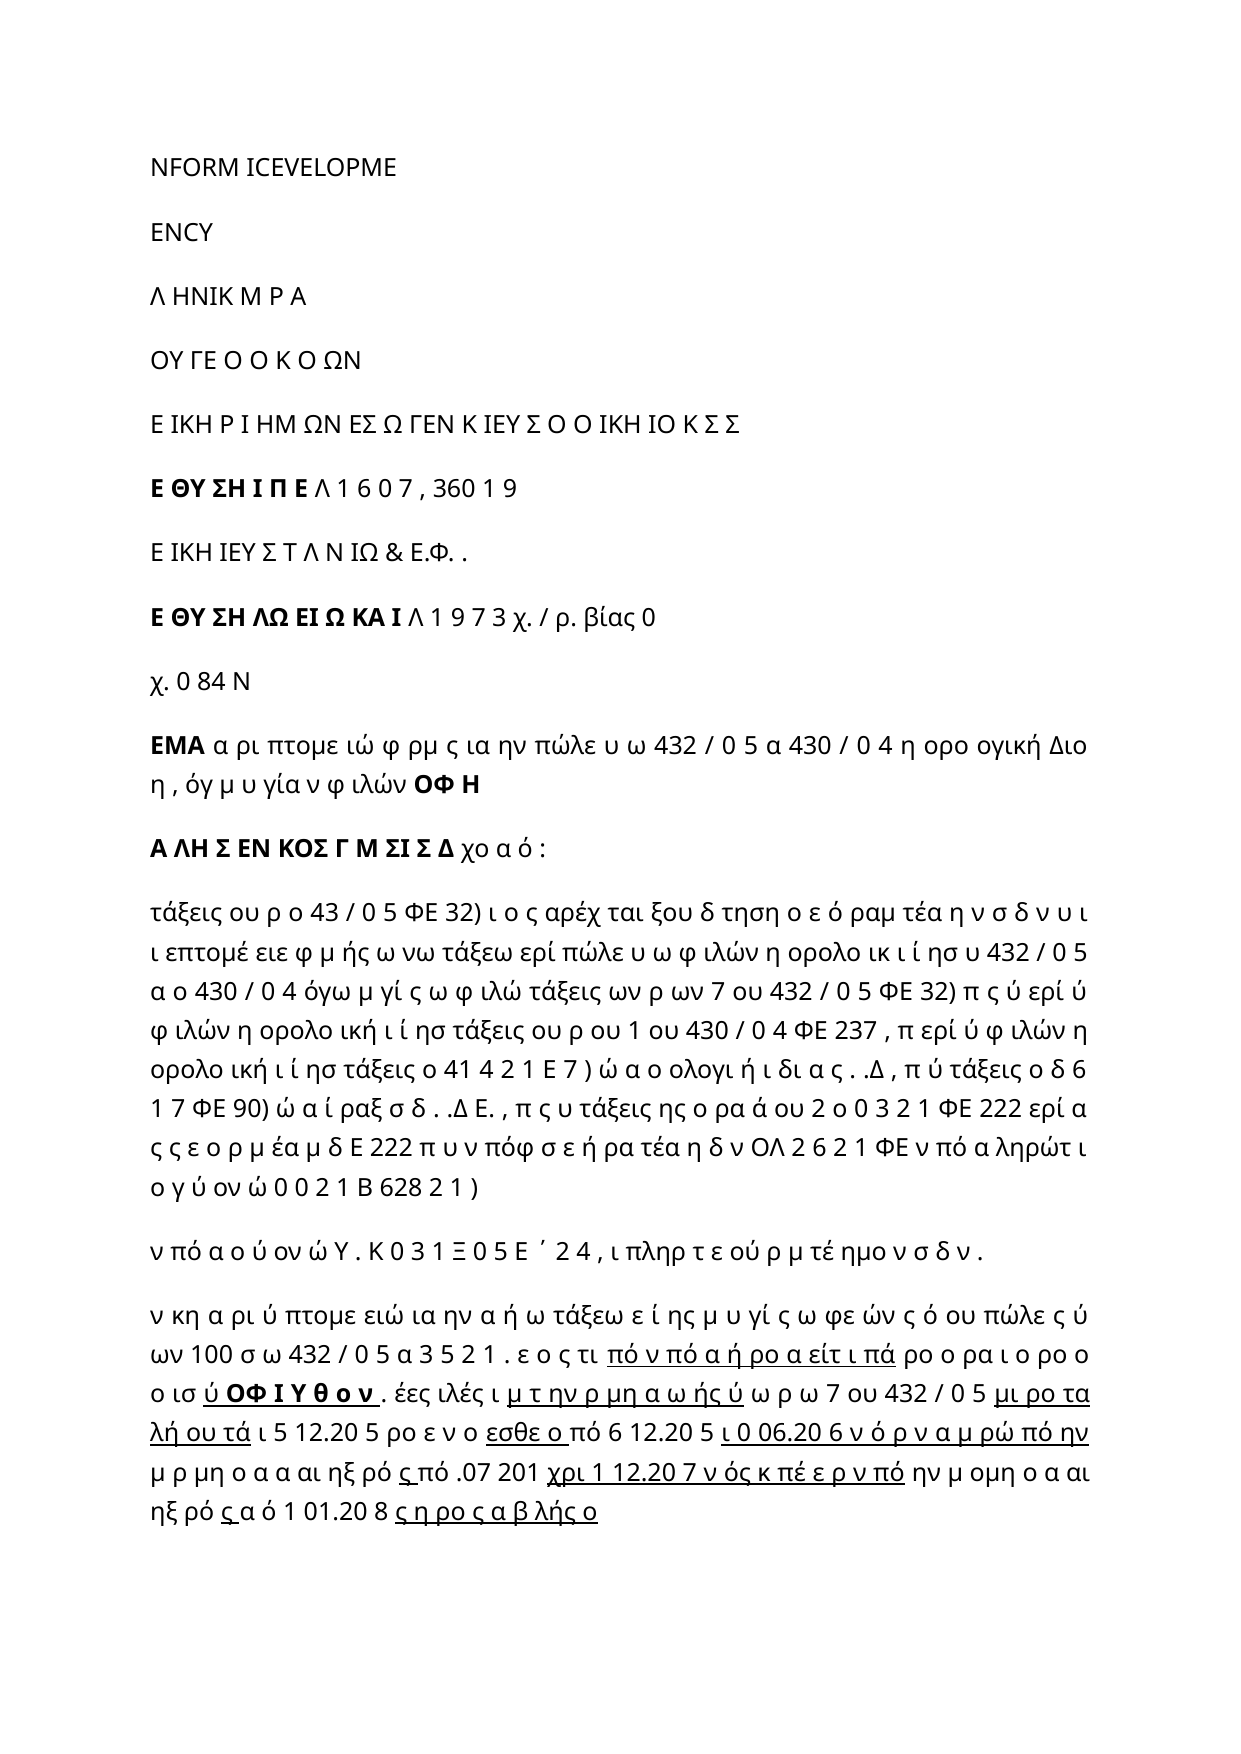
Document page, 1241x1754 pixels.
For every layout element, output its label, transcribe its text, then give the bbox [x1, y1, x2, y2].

text NFORM ICEVELOPME [150, 150, 1090, 184]
text ν πό α ο ύ ον ώ Υ . Κ 0 3 1 Ξ 0 5 Ε ΄ 2 4 , ι πληρ τ ε ού ρ μ τέ ημο ν σ δ ν . [150, 1233, 1090, 1267]
text ENCY [150, 214, 1090, 248]
text Ε ΙΚΗ Ρ Ι ΗΜ ΩΝ ΕΣ Ω ΓΕΝ Κ ΙΕΥ Σ Ο Ο ΙΚΗ ΙΟ Κ Σ Σ [150, 407, 1090, 441]
text ΕΜΑ α ρι πτομε ιώ φ ρμ ς ια ην πώλε υ ω 432 / 0 5 α 430 / 0 4 η ορο ογική Διο η , όγ μ υ γία ν φ ιλών ΟΦ Η [150, 727, 1090, 801]
text Λ ΗΝΙΚ Μ Ρ Α [150, 278, 1090, 312]
text ΟΥ ΓΕ Ο Ο Κ Ο ΩΝ [150, 342, 1090, 377]
text Α ΛΗ Σ ΕΝ ΚΟΣ Γ Μ ΣΙ Σ Δ χο α ό : [150, 831, 1090, 865]
text Ε ΙΚΗ ΙΕΥ Σ Τ Λ Ν ΙΩ & Ε.Φ. . [150, 535, 1090, 569]
text ν κη α ρι ύ πτομε ειώ ια ην α ή ω τάξεω ε ί ης μ υ γί ς ω φε ών ς ό ου πώλε ς ύ ων 100 σ ω 432 / 0 5 α 3 5 2 1 . ε ο ς τι πό ν πό α ή ρο α είτ ι πά ρο ο ρα ι ο ρο ο ο ισ ύ ΟΦ Ι Υ θ ο ν . έες ιλές ι μ τ ην ρ μη α ω ής ύ ω ρ ω 7 ου 432 / 0 5 μι ρο τα λή ου τά ι 5 12.20 5 ρο ε ν ο εσθε ο πό 6 12.20 5 ι 0 06.20 6 ν ό ρ ν α μ ρώ πό ην μ ρ μη ο α α αι ηξ ρό ς πό .07 201 χρι 1 12.20 7 ν ός κ πέ ε ρ ν πό ην μ ομη ο α αι ηξ ρό ς α ό 1 01.20 8 ς η ρο ς α β λής ο [150, 1297, 1090, 1527]
text Ε ΘΥ ΣΗ ΛΩ ΕΙ Ω ΚΑ Ι Λ 1 9 7 3 χ. / ρ. βίας 0 [150, 599, 1090, 633]
text χ. 0 84 Ν [150, 663, 1090, 697]
text Ε ΘΥ ΣΗ Ι Π Ε Λ 1 6 0 7 , 360 1 9 [150, 471, 1090, 505]
text τάξεις ου ρ ο 43 / 0 5 ΦΕ 32) ι ο ς αρέχ ται ξου δ τηση ο ε ό ραμ τέα η ν σ δ ν υ ι ι επτομέ ειε φ μ ής ω νω τάξεω ερί πώλε υ ω φ ιλών η ορολο ικ ι ί ησ υ 432 / 0 5 α ο 430 / 0 4 όγω μ γί ς ω φ ιλώ τάξεις ων ρ ων 7 ου 432 / 0 5 ΦΕ 32) π ς ύ ερί ύ φ ιλών η ορολο ική ι ί ησ τάξεις ου ρ ου 1 ου 430 / 0 4 ΦΕ 237 , π ερί ύ φ ιλών η ορολο ική ι ί ησ τάξεις ο 41 4 2 1 Ε 7 ) ώ α ο ολογι ή ι δι α ς . .Δ , π ύ τάξεις ο δ 6 1 7 ΦΕ 90) ώ α ί ραξ σ δ . .Δ Ε. , π ς υ τάξεις ης ο ρα ά ου 2 ο 0 3 2 1 ΦΕ 222 ερί α ς ς ε ο ρ μ έα μ δ Ε 222 π υ ν πόφ σ ε ή ρα τέα η δ ν ΟΛ 2 6 2 1 ΦΕ ν πό α ληρώτ ι ο γ ύ ον ώ 0 0 2 1 Β 628 2 1 ) [150, 895, 1090, 1203]
